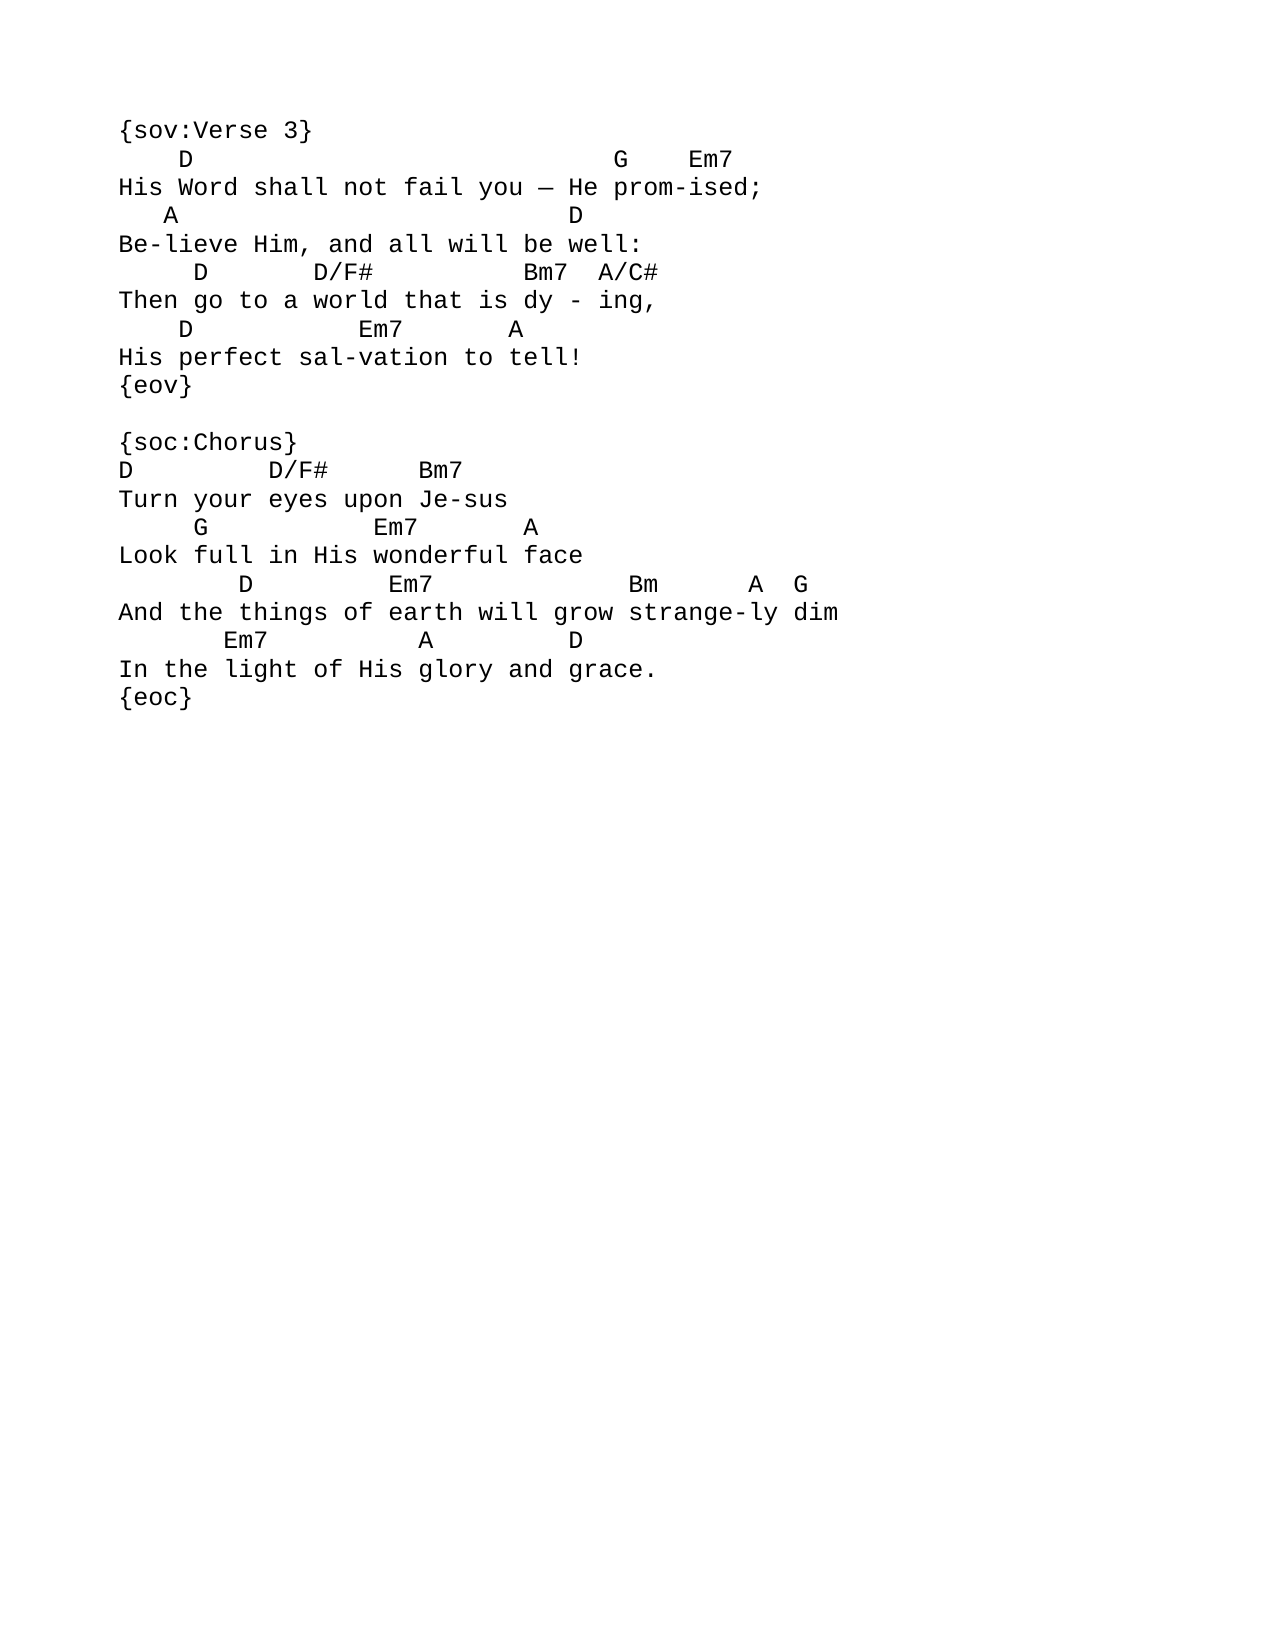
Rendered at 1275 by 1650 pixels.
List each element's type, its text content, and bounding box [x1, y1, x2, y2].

text His Word shall not fail you — He prom-ised; [118, 175, 1157, 203]
text {eoc} [118, 685, 1157, 713]
text Be-lieve Him, and all will be well: [118, 231, 1157, 260]
text {eov} [118, 373, 1157, 401]
text His perfect sal-vation to tell! [118, 345, 1157, 373]
text Turn your eyes upon Je-sus [118, 486, 1157, 515]
text D Em7 Bm A G [118, 571, 1157, 600]
text {soc:Chorus} [118, 430, 1157, 458]
text A D [118, 203, 1157, 231]
text D G Em7 [118, 146, 1157, 175]
text Then go to a world that is dy - ing, [118, 288, 1157, 316]
text {sov:Verse 3} [118, 118, 1157, 146]
text And the things of earth will grow strange-ly dim [118, 600, 1157, 628]
text D Em7 A [118, 316, 1157, 345]
text D D/F# Bm7 [118, 458, 1157, 486]
text Em7 A D [118, 628, 1157, 656]
text G Em7 A [118, 515, 1157, 543]
text In the light of His glory and grace. [118, 656, 1157, 685]
text D D/F# Bm7 A/C# [118, 260, 1157, 288]
text Look full in His wonderful face [118, 543, 1157, 571]
